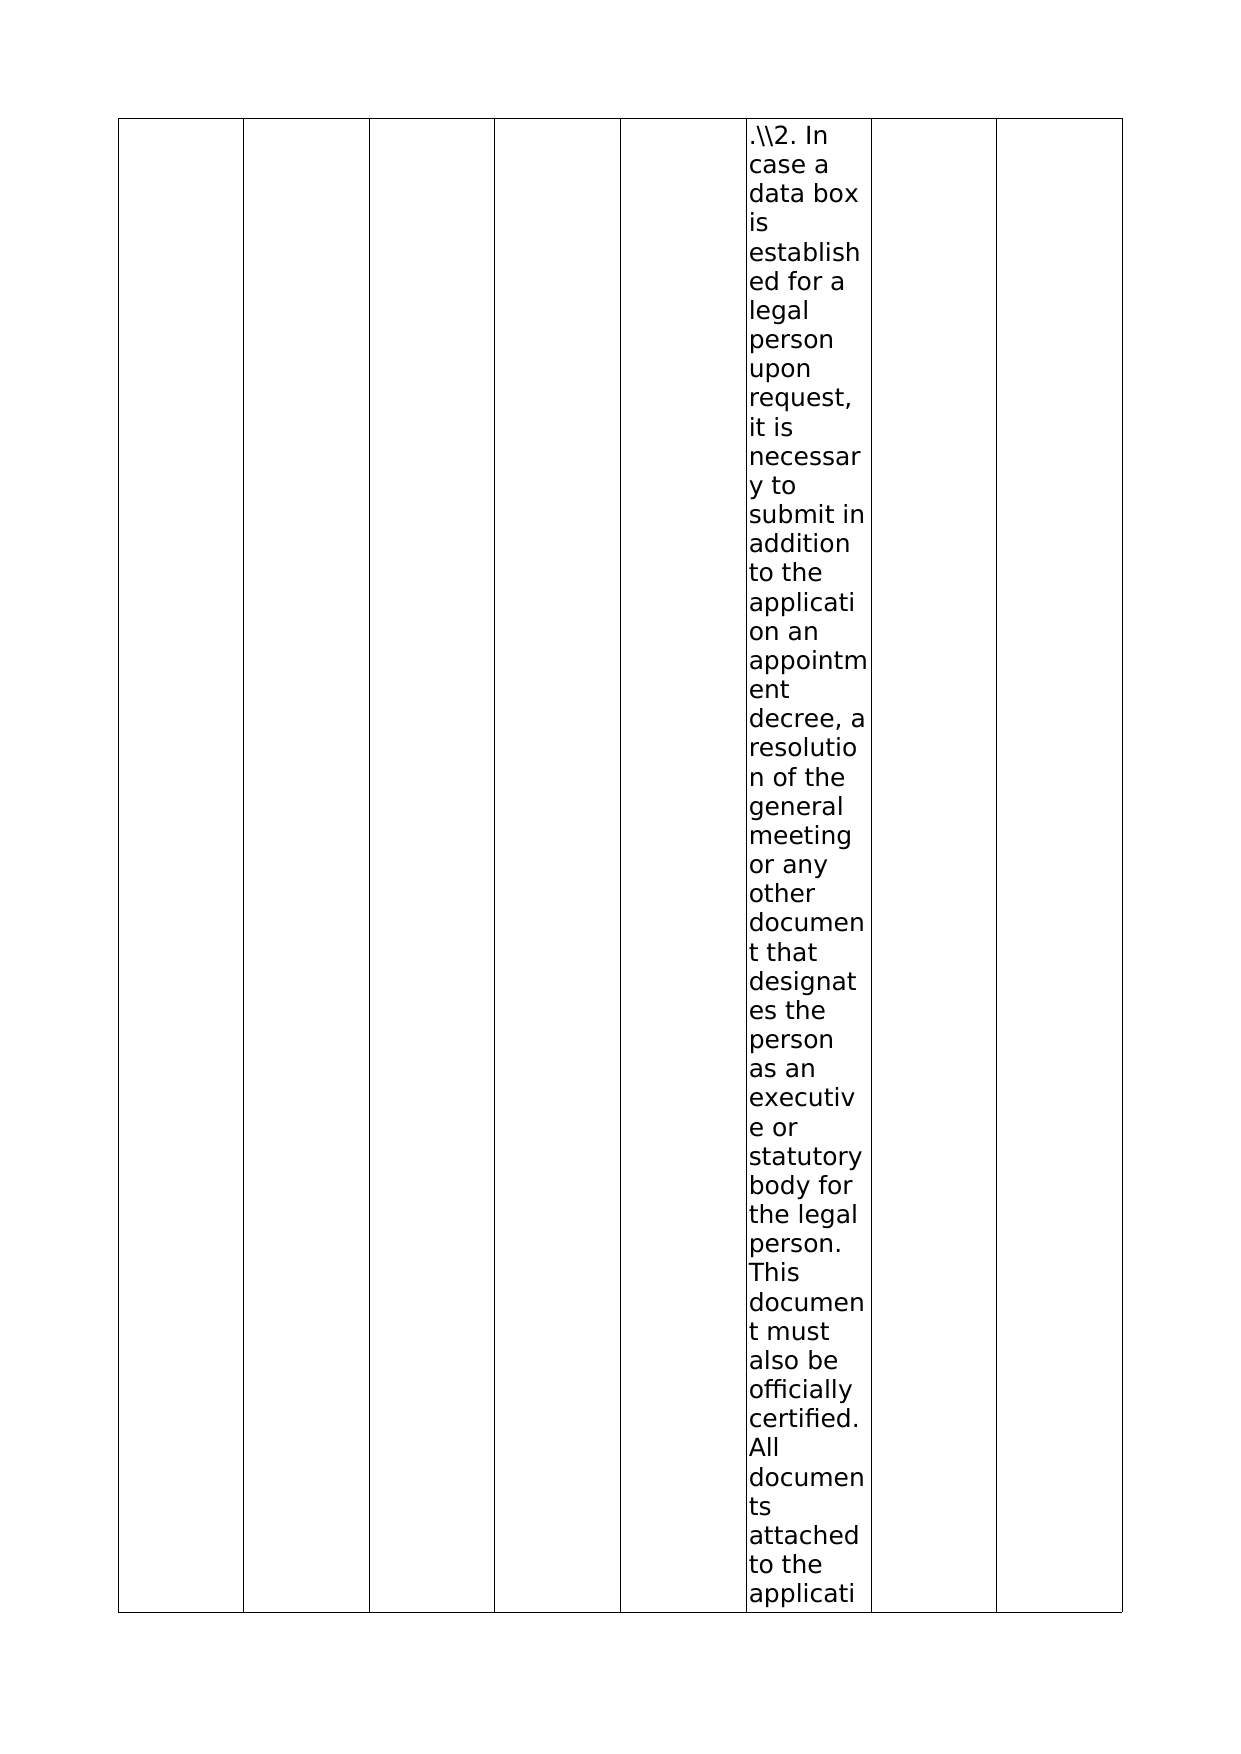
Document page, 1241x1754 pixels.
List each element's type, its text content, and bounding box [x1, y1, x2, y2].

table_cell [370, 119, 494, 1612]
table_cell [119, 119, 243, 1612]
table_cell [495, 119, 620, 1612]
table_cell [244, 119, 369, 1612]
table_cell [997, 119, 1122, 1612]
table_cell [621, 119, 746, 1612]
table_cell [872, 119, 996, 1612]
table_cell .\\2. In case a data box is established for a legal person upon request, it is necessary to submit in addition to the application an appointment decree, a resolution of the general meeting or any other document that designates the person as an executive or statutory body for the legal person. This document must also be officially certified. All documents attached to the applicati [747, 119, 871, 1612]
